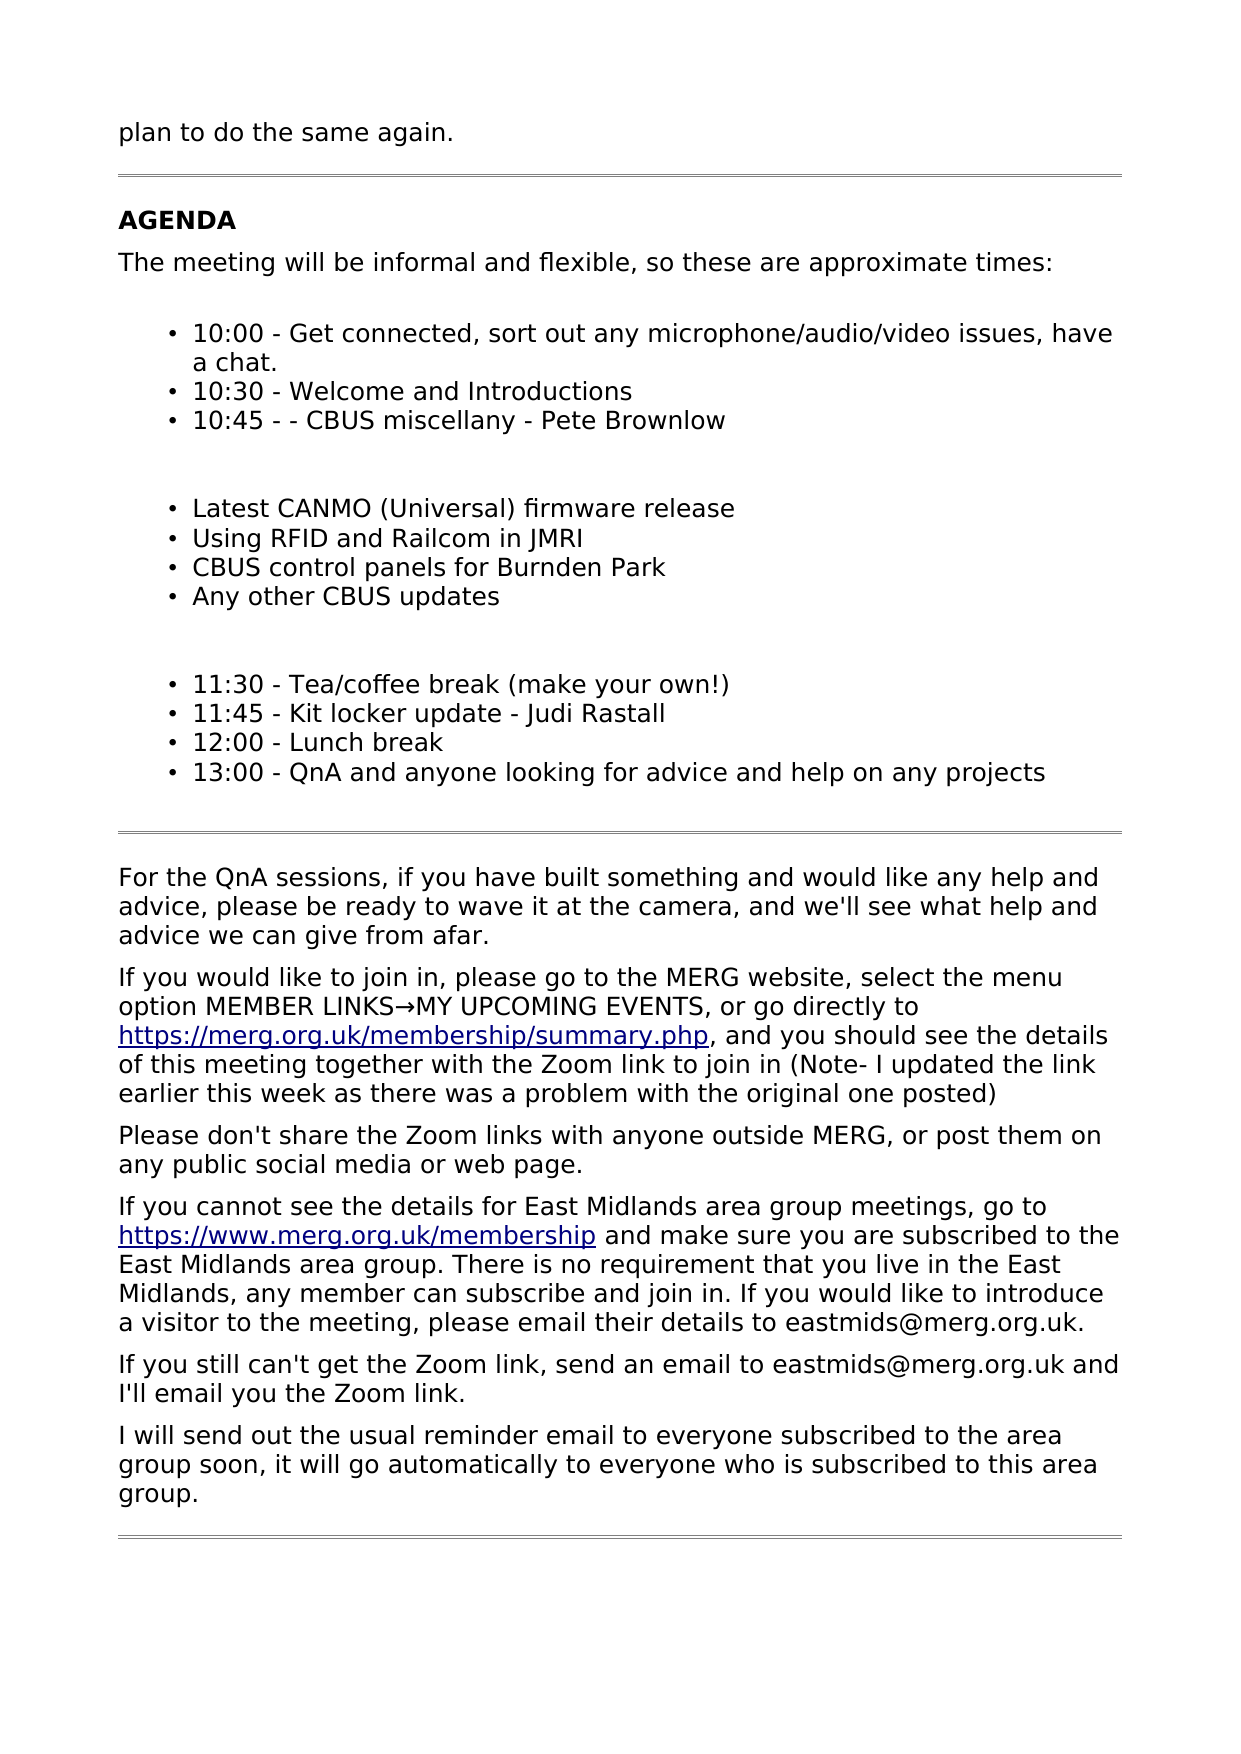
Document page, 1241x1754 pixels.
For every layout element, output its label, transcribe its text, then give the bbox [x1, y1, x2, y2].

list Any other CBUS updates [177, 582, 1122, 611]
text If you still can't get the Zoom link, send an email to eastmids@merg.org.uk and I'll email you the Zoom link. [118, 1350, 1122, 1408]
list 10:30 - Welcome and Introductions [177, 377, 1122, 406]
list CBUS control panels for Burnden Park [177, 553, 1122, 582]
list Latest CANMO (Universal) firmware release [177, 494, 1122, 524]
text If you would like to join in, please go to the MERG website, select the menu option MEMBER LINKS→MY UPCOMING EVENTS, or go directly to https://merg.org.uk/membership/summary.php, and you should see the details of this meeting together with the Zoom link to join in (Note- I updated the link earlier this week as there was a problem with the original one posted) [118, 963, 1122, 1108]
text For the QnA sessions, if you have built something and would like any help and advice, please be ready to wave it at the camera, and we'll see what help and advice we can give from afar. [118, 863, 1122, 950]
text Please don't share the Zoom links with anyone outside MERG, or post them on any public social media or web page. [118, 1121, 1122, 1179]
text plan to do the same again. [118, 118, 1122, 147]
list 13:00 - QnA and anyone looking for advice and help on any projects [177, 758, 1122, 787]
text The meeting will be informal and flexible, so these are approximate times: [118, 248, 1122, 277]
list 10:45 - - CBUS miscellany - Pete Brownlow [177, 406, 1122, 436]
list 11:45 - Kit locker update - Judi Rastall [177, 699, 1122, 728]
list 10:00 - Get connected, sort out any microphone/audio/video issues, have a chat. [177, 319, 1122, 377]
text AGENDA [118, 206, 1122, 235]
list 12:00 - Lunch break [177, 728, 1122, 758]
text If you cannot see the details for East Midlands area group meetings, go to https://www.merg.org.uk/membership and make sure you are subscribed to the East Midlands area group. There is no requirement that you live in the East Midlands, any member can subscribe and join in. If you would like to introduce a visitor to the meeting, please email their details to eastmids@merg.org.uk. [118, 1192, 1122, 1338]
list 11:30 - Tea/coffee break (make your own!) [177, 670, 1122, 699]
list Using RFID and Railcom in JMRI [177, 524, 1122, 553]
text I will send out the usual reminder email to everyone subscribed to the area group soon, it will go automatically to everyone who is subscribed to this area group. [118, 1421, 1122, 1508]
